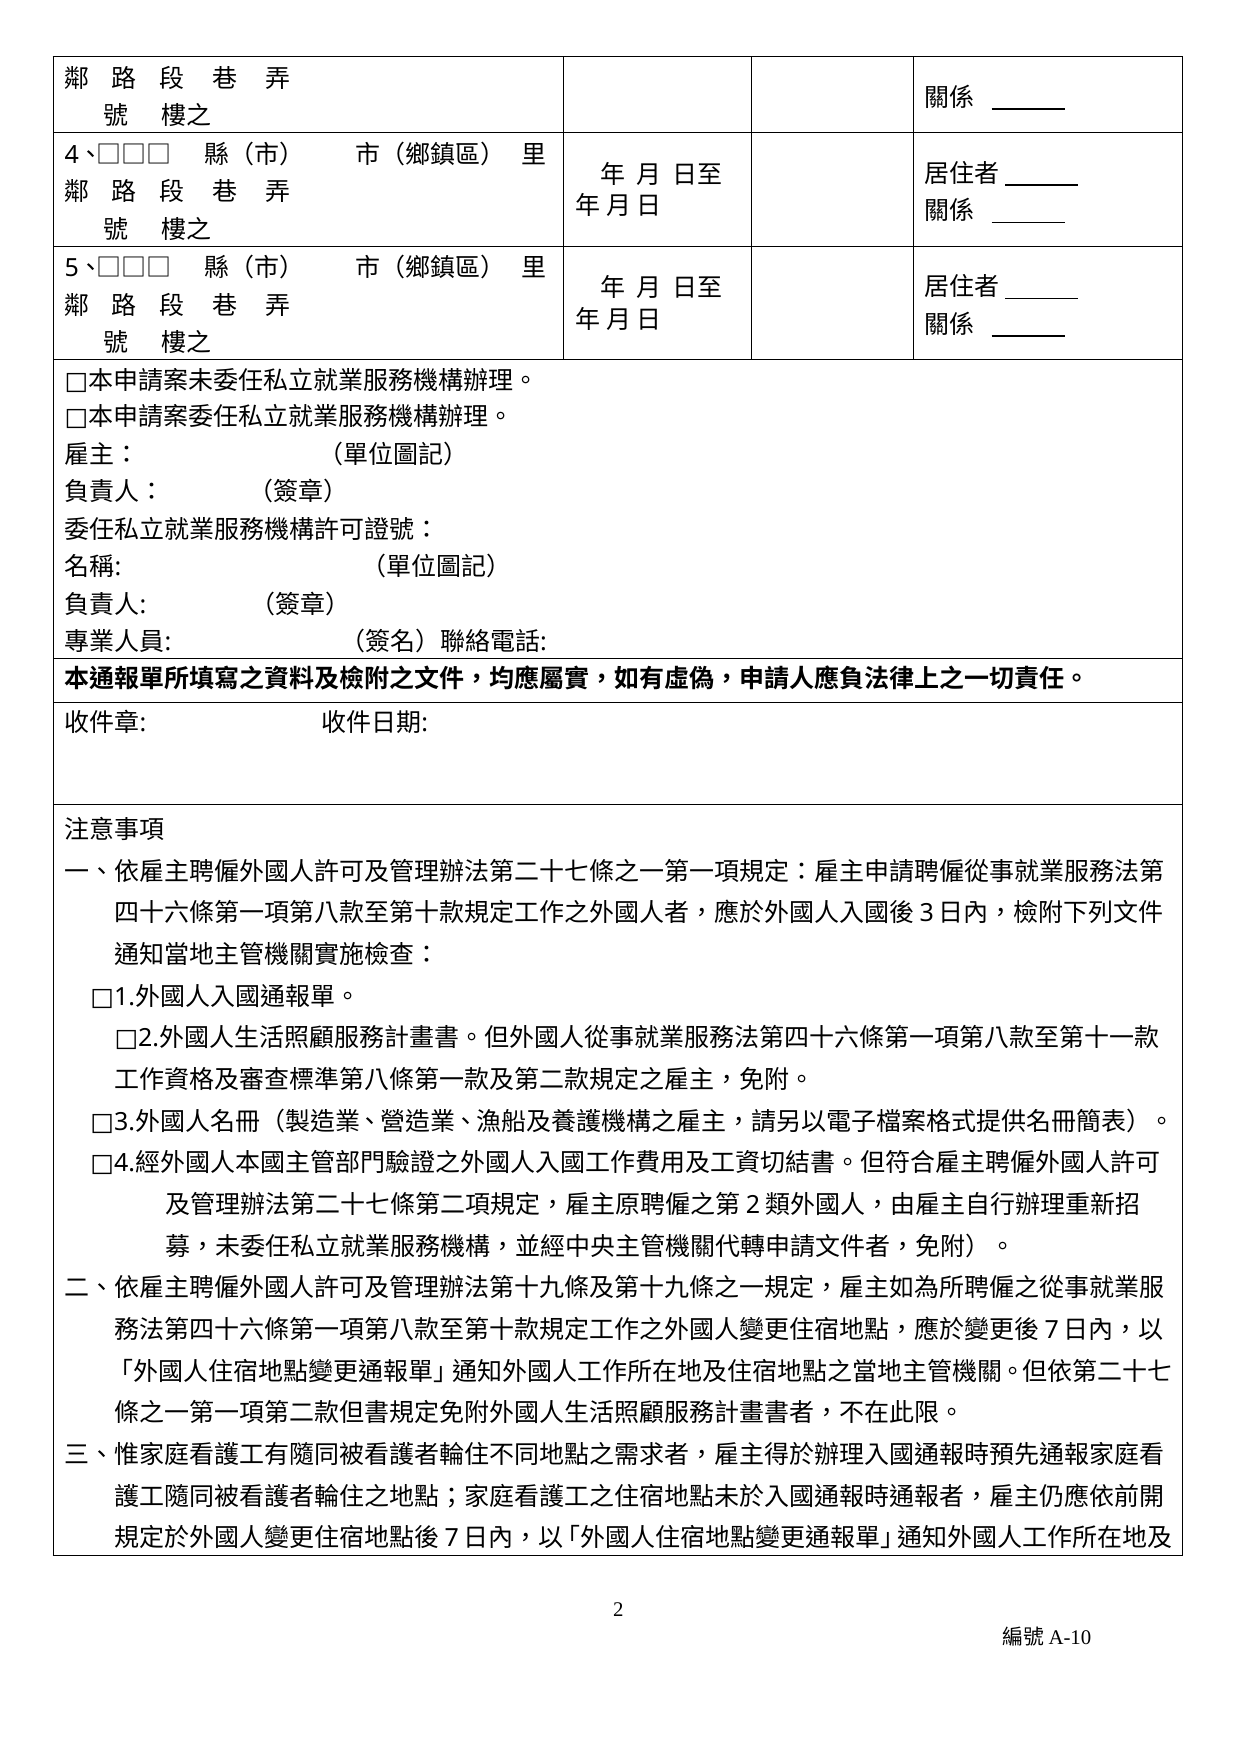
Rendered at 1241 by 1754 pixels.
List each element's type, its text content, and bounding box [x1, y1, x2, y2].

table_cell 關係 [914, 57, 1182, 132]
table_cell [752, 57, 913, 132]
table_cell 年 月 日至 年 月 日 [564, 247, 751, 359]
table_cell 收件章: 收件日期: [54, 703, 1182, 804]
table_cell □本申請案未委任私立就業服務機構辦理。 □本申請案委任私立就業服務機構辦理。 雇主： （單位圖記） 負責人： （簽章） 委任私立就業服務機構許可證號： 名稱: （單位圖記） 負責人: （簽章） 專業人員: （簽名）聯絡電話: [54, 360, 1182, 658]
table_cell 注意事項 一、依雇主聘僱外國人許可及管理辦法第二十七條之一第一項規定：雇主申請聘僱從事就業服務法第四十六條第一項第八款至第十款規定工作之外國人者，應於外國人入國後3日內，檢附下列文件通知當地主管機關實施檢查： □1.外國人入國通報單。 □2.外國人生活照顧服務計畫書。但外國人從事就業服務法第四十六條第一項第八款至第十一款工作資格及審查標準第八條第一款及第二款規定之雇主，免附。 □3.外國人名冊（製造業、營造業、漁船及養護機構之雇主，請另以電子檔案格式提供名冊簡表）。 □4.經外國人本國主管部門驗證之外國人入國工作費用及工資切結書。但符合雇主聘僱外國人許可及管理辦法第二十七條第二項規定，雇主原聘僱之第2類外國人，由雇主自行辦理重新招募，未委任私立就業服務機構，並經中央主管機關代轉申請文件者，免附）。 二、依雇主聘僱外國人許可及管理辦法第十九條及第十九條之一規定，雇主如為所聘僱之從事就業服務法第四十六條第一項第八款至第十款規定工作之外國人變更住宿地點，應於變更後7日內，以「外國人住宿地點變更通報單」通知外國人工作所在地及住宿地點之當地主管機關。但依第二十七條之一第一項第二款但書規定免附外國人生活照顧服務計畫書者，不在此限。 三、惟家庭看護工有隨同被看護者輪住不同地點之需求者，雇主得於辦理入國通報時預先通報家庭看護工隨同被看護者輪住之地點；家庭看護工之住宿地點未於入國通報時通報者，雇主仍應依前開規定於外國人變更住宿地點後7日內，以「外國人住宿地點變更通報單」通知外國人工作所在地及 [54, 805, 1182, 1555]
table_cell [752, 133, 913, 246]
table_cell [752, 247, 913, 359]
table_cell [564, 57, 751, 132]
table_cell 4、□□□ 縣（市） 市（鄉鎮區） 里 鄰 路 段 巷 弄 號 樓之 [54, 133, 563, 246]
table_cell 鄰 路 段 巷 弄 號 樓之 [54, 57, 563, 132]
table_cell 本通報單所填寫之資料及檢附之文件，均應屬實，如有虛偽，申請人應負法律上之一切責任。 [54, 659, 1182, 702]
table_cell 居住者 關係 [914, 133, 1182, 246]
table_cell 年 月 日至 年 月 日 [564, 133, 751, 246]
table_cell 5、□□□ 縣（市） 市（鄉鎮區） 里 鄰 路 段 巷 弄 號 樓之 [54, 247, 563, 359]
table_cell 居住者 關係 [914, 247, 1182, 359]
